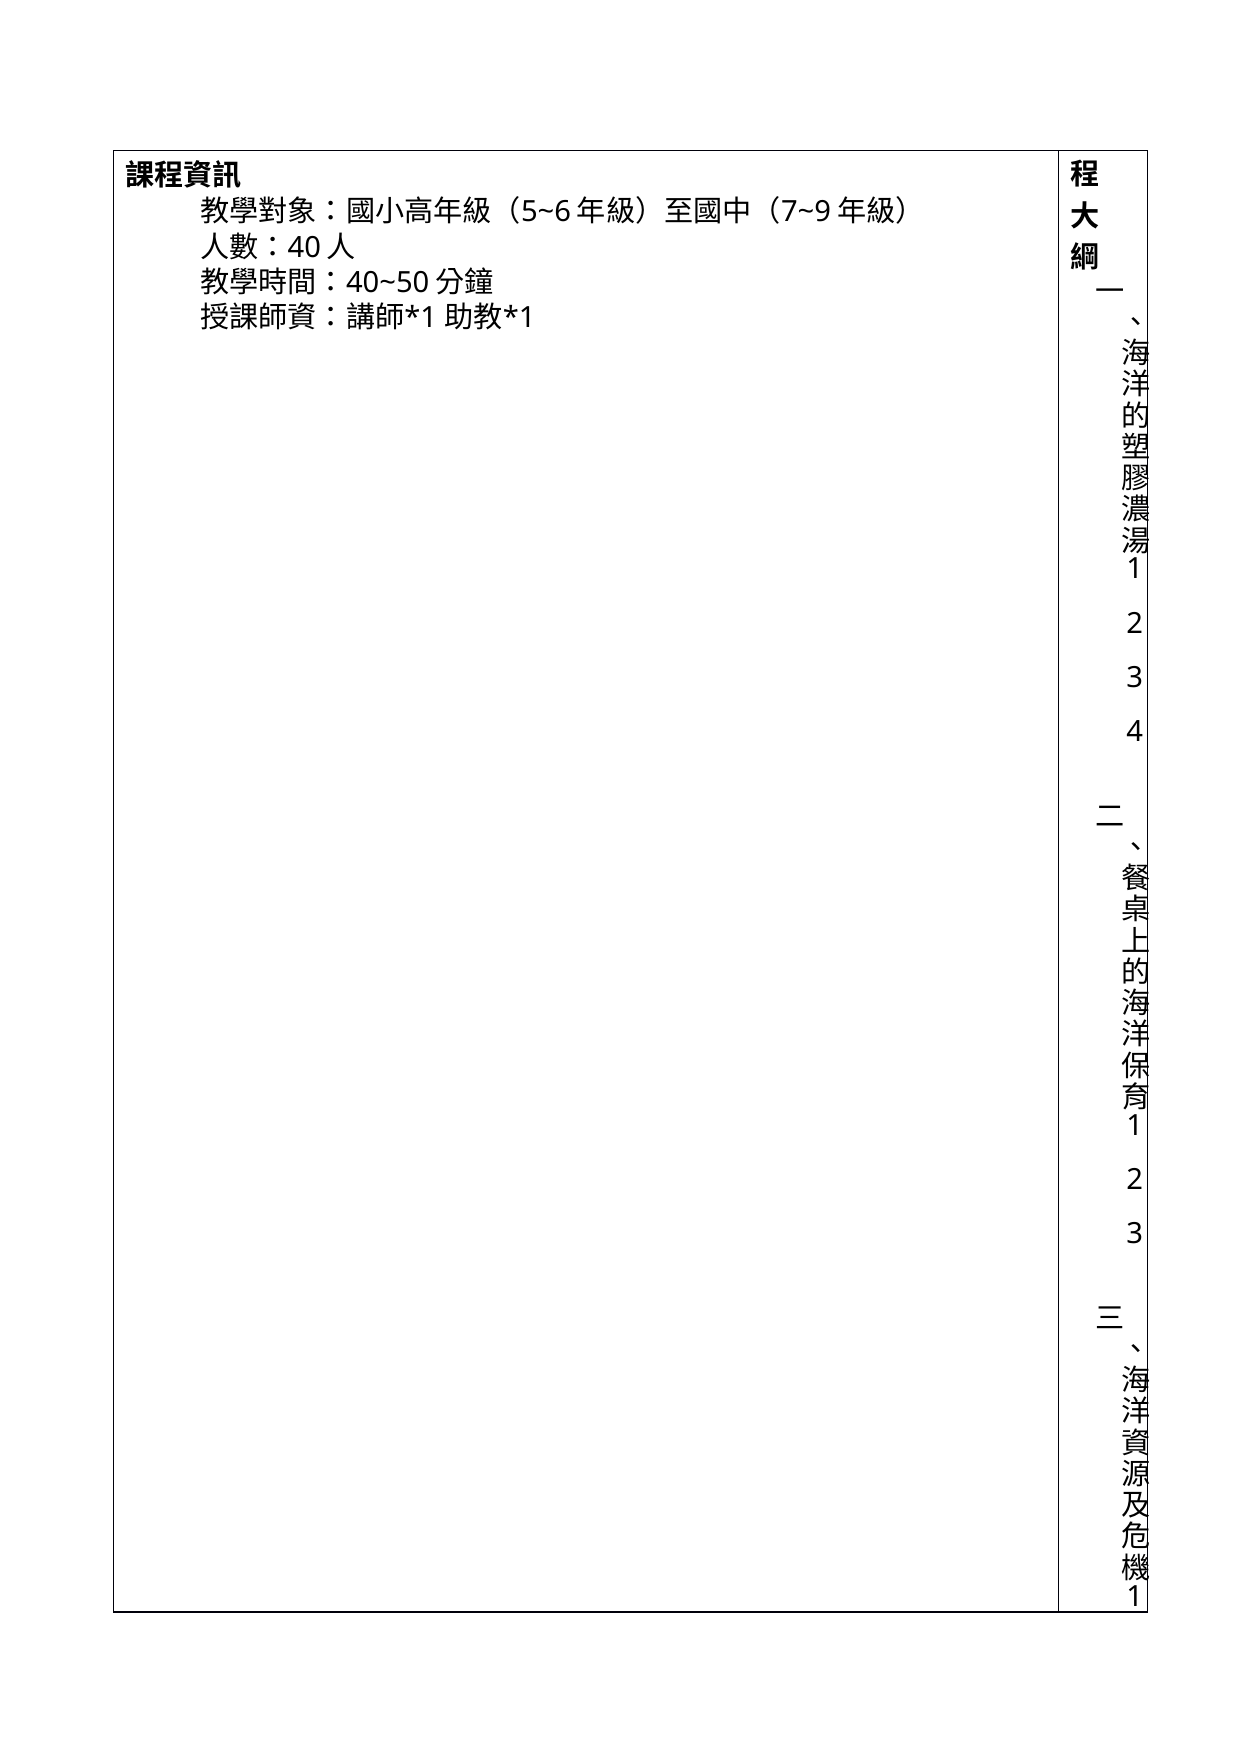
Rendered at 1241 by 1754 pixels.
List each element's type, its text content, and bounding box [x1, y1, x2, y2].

table_cell 課程資訊 教學對象：國小高年級（5~6年級）至國中（7~9年級） 人數：40人 教學時間：40~50分鐘 授課師資：講師*1 助教*1 [114, 151, 1058, 1611]
table_cell 課程大綱 一、海洋的塑膠濃湯 1. 海洋垃圾從那裡來 2. 海洋垃圾的分布 3. 海洋垃圾的危害 4. 保護海洋的做法 二、餐桌上的海洋保育 1. 海鮮美食的隱憂 2. 海鮮為何枯竭 3. 如何做好餐桌上的海洋保育 三、海洋資源及危機 1. 海洋資源的種類 2. 海洋資源的危機 [1059, 151, 1147, 1611]
